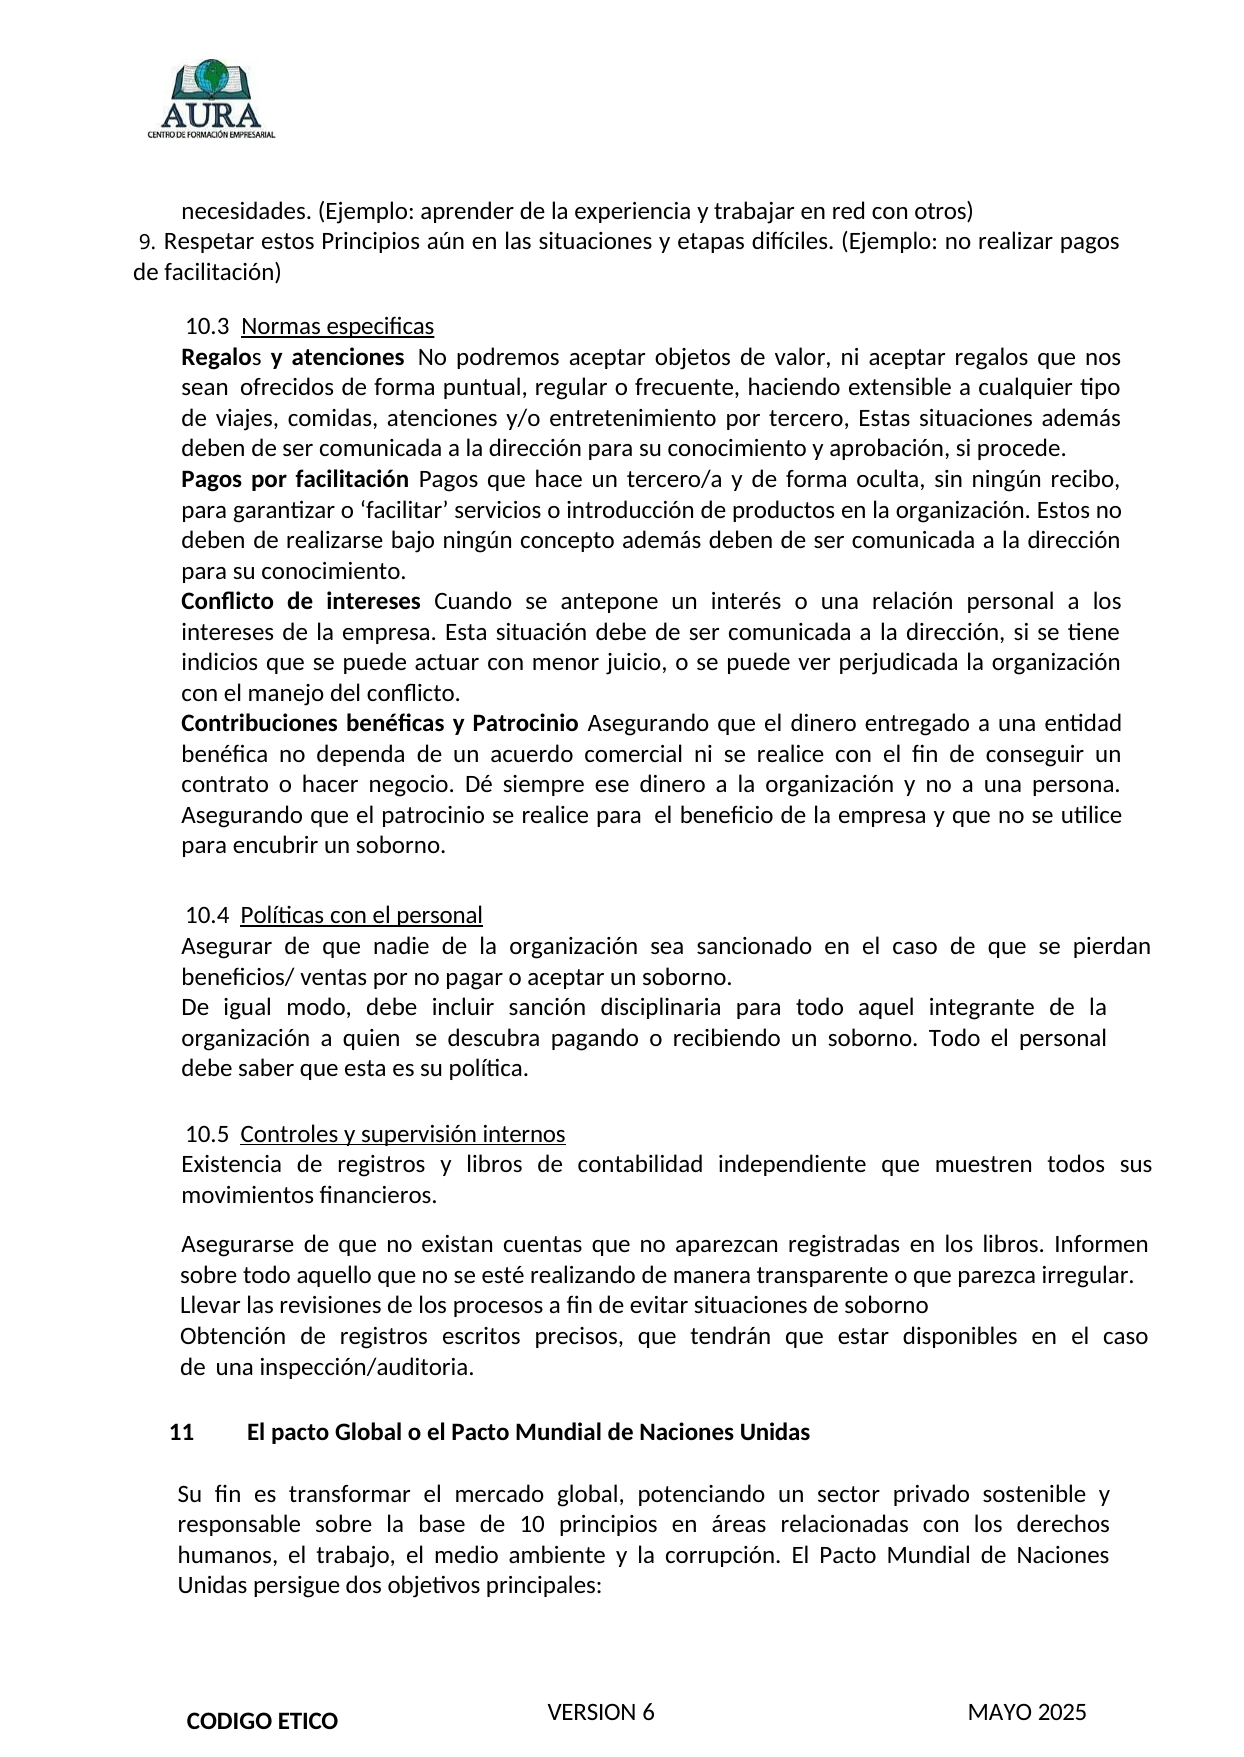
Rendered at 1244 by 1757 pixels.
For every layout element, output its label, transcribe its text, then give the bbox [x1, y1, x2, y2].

text Asegurar de que nadie de la organización sea sancionado en el caso de que se pierdan beneficios/ ventas por no pagar o aceptar un soborno. [181, 930, 1153, 991]
text Contribuciones benéficas y Patrocinio Asegurando que el dinero entregado a una entidad benéfica no dependa de un acuerdo comercial ni se realice con el fin de conseguir un contrato o hacer negocio. Dé siempre ese dinero a la organización y no a una persona. Asegurando que el patrocinio se realice para el beneficio de la empresa y que no se utilice para encubrir un soborno. [181, 707, 1123, 860]
text De igual modo, debe incluir sanción disciplinaria para todo aquel integrante de la organización a quien se descubra pagando o recibiendo un soborno. Todo el personal debe saber que esta es su política. [181, 991, 1108, 1083]
text Pagos por facilitación Pagos que hace un tercero/a y de forma oculta, sin ningún recibo, para garantizar o ‘facilitar’ servicios o introducción de productos en la organización. Estos no deben de realizarse bajo ningún concepto además deben de ser comunicada a la dirección para su conocimiento. [181, 463, 1122, 585]
text necesidades. (Ejemplo: aprender de la experiencia y trabajar en red con otros) [181, 195, 1185, 226]
list Políticas con el personal [185, 899, 1185, 930]
text Obtención de registros escritos precisos, que tendrán que estar disponibles en el caso de una inspección/auditoria. [180, 1320, 1162, 1381]
text Regalos y atenciones No podremos aceptar objetos de valor, ni aceptar regalos que nos sean ofrecidos de forma puntual, regular o frecuente, haciendo extensible a cualquier tipo de viajes, comidas, atenciones y/o entretenimiento por tercero, Estas situaciones además deben de ser comunicada a la dirección para su conocimiento y aprobación, si procede. [181, 341, 1122, 463]
text Su fin es transformar el mercado global, potenciando un sector privado sostenible y responsable sobre la base de 10 principios en áreas relacionadas con los derechos humanos, el trabajo, el medio ambiente y la corrupción. El Pacto Mundial de Naciones Unidas persigue dos objetivos principales: [177, 1478, 1111, 1600]
text Conflicto de intereses Cuando se antepone un interés o una relación personal a los intereses de la empresa. Esta situación debe de ser comunicada a la dirección, si se tiene indicios que se puede actuar con menor juicio, o se puede ver perjudicada la organización con el manejo del conflicto. [181, 585, 1122, 707]
list Controles y supervisión internos [185, 1118, 1185, 1148]
list Respetar estos Principios aún en las situaciones y etapas difíciles. (Ejemplo: no realizar pagos de facilitación) [133, 226, 1121, 287]
list Normas especificas [185, 310, 1185, 341]
text Asegurarse de que no existan cuentas que no aparezcan registradas en los libros. Informen sobre todo aquello que no se esté realizando de manera transparente o que parezca irregular. Llevar las revisiones de los procesos a fin de evitar situaciones de soborno [180, 1228, 1185, 1320]
text Existencia de registros y libros de contabilidad independiente que muestren todos sus movimientos financieros. [181, 1148, 1153, 1209]
list El pacto Global o el Pacto Mundial de Naciones Unidas [169, 1417, 1185, 1447]
